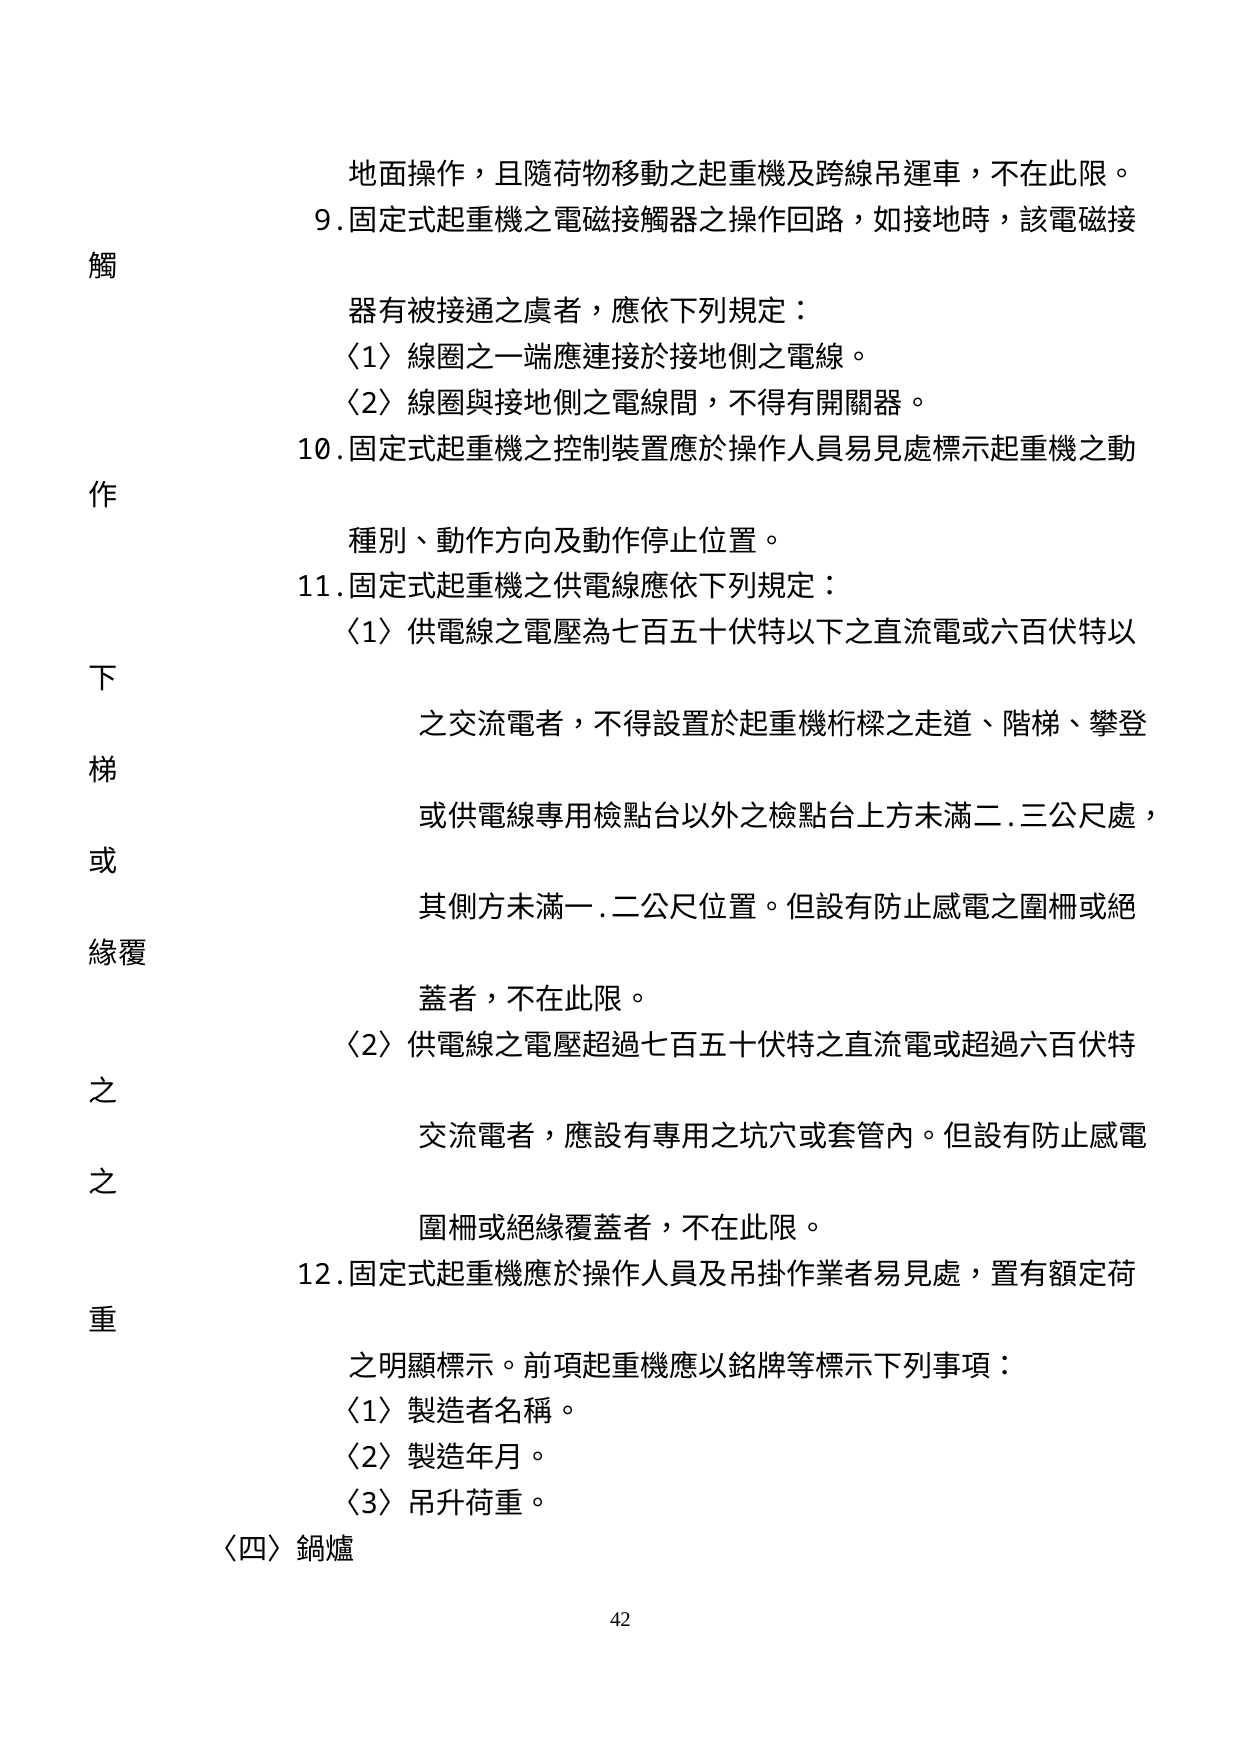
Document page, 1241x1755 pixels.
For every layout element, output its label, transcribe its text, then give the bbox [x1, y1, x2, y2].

text 〈2〉製造年月。 [89, 1431, 1152, 1477]
text 〈1〉製造者名稱。 [89, 1385, 1152, 1431]
text 交流電者，應設有專用之坑穴或套管內。但設有防止感電之 [89, 1110, 1152, 1202]
text 其側方未滿一.二公尺位置。但設有防止感電之圍柵或絕緣覆 [89, 881, 1152, 973]
text 〈四〉鍋爐 [89, 1523, 1152, 1568]
text 〈1〉線圈之一端應連接於接地側之電線。 [89, 331, 1152, 377]
text 器有被接通之虞者，應依下列規定： [89, 285, 1152, 331]
text 10.固定式起重機之控制裝置應於操作人員易見處標示起重機之動作 [89, 423, 1152, 514]
text 或供電線專用檢點台以外之檢點台上方未滿二.三公尺處，或 [89, 789, 1152, 881]
text 〈2〉線圈與接地側之電線間，不得有開關器。 [89, 377, 1152, 423]
text 〈1〉供電線之電壓為七百五十伏特以下之直流電或六百伏特以下 [89, 606, 1152, 698]
text 之明顯標示。前項起重機應以銘牌等標示下列事項： [89, 1339, 1152, 1385]
text 種別、動作方向及動作停止位置。 [89, 514, 1152, 560]
text 〈2〉供電線之電壓超過七百五十伏特之直流電或超過六百伏特之 [89, 1018, 1152, 1110]
text 12.固定式起重機應於操作人員及吊掛作業者易見處，置有額定荷重 [89, 1248, 1152, 1339]
text 地面操作，且隨荷物移動之起重機及跨線吊運車，不在此限。 [89, 148, 1152, 193]
text 11.固定式起重機之供電線應依下列規定： [89, 560, 1152, 606]
text 蓋者，不在此限。 [89, 973, 1152, 1018]
text 圍柵或絕緣覆蓋者，不在此限。 [89, 1202, 1152, 1248]
text 之交流電者，不得設置於起重機桁樑之走道、階梯、攀登梯 [89, 698, 1152, 789]
text 9.固定式起重機之電磁接觸器之操作回路，如接地時，該電磁接觸 [89, 193, 1152, 285]
text 〈3〉吊升荷重。 [89, 1477, 1152, 1523]
